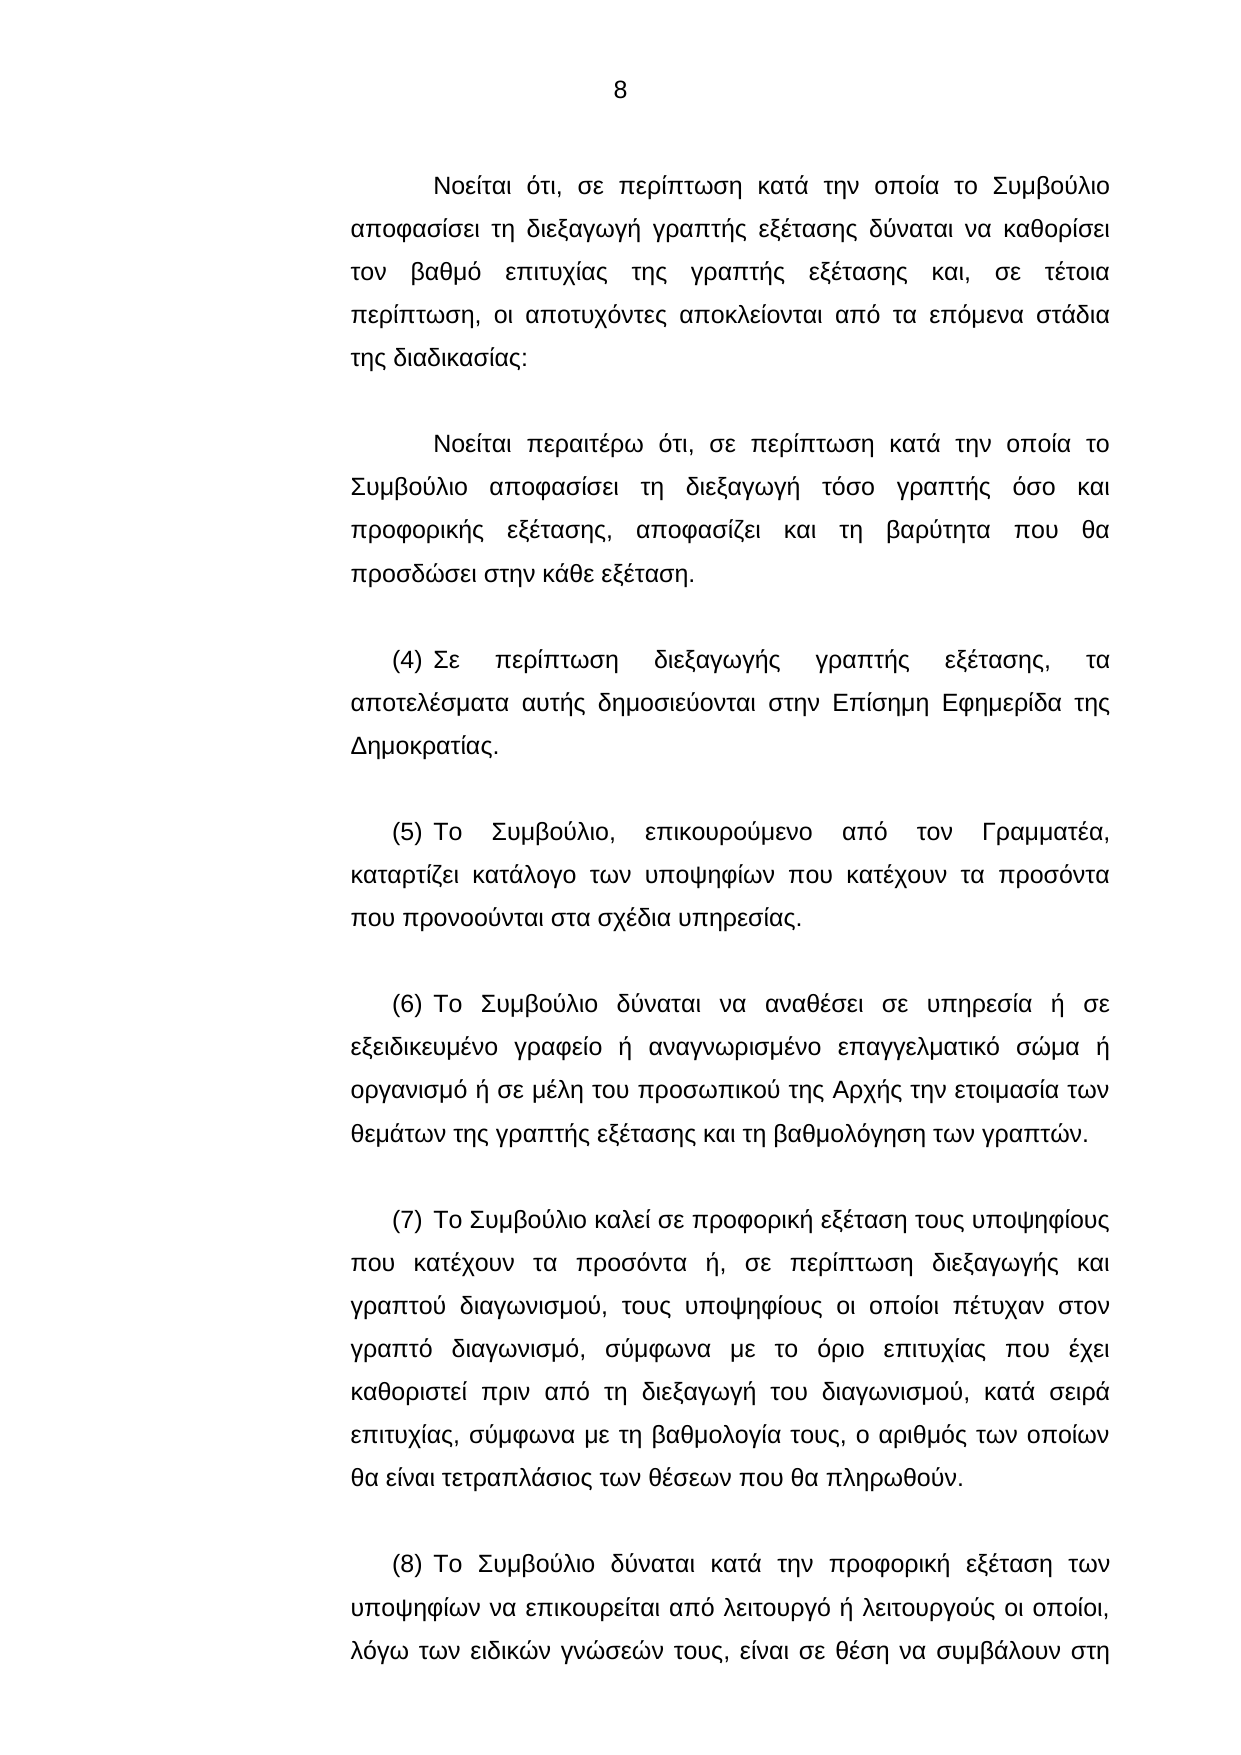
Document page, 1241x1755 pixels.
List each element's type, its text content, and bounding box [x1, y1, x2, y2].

table_cell (6) Το Συμβούλιο δύναται να αναθέσει σε υπηρεσία ή σε εξειδικευμένο γραφείο ή αναγνωρισμένο επαγγελματικό σώμα ή οργανισμό ή σε μέλη του προσωπικού της Αρχής την ετοιμασία των θεμάτων της γραπτής εξέτασης και τη βαθμολόγηση των γραπτών. [339, 989, 1122, 1162]
table_cell [339, 386, 1122, 429]
table_cell [118, 817, 339, 946]
table_cell [339, 128, 1122, 171]
table_cell [339, 1162, 1122, 1205]
table_cell [118, 386, 339, 429]
table_cell [339, 946, 1122, 989]
table_cell [118, 1506, 339, 1549]
table_cell (5) Το Συμβούλιο, επικουρούμενο από τον Γραμματέα, καταρτίζει κατάλογο των υποψηφίων που κατέχουν τα προσόντα που προνοούνται στα σχέδια υπηρεσίας. [339, 817, 1122, 946]
table_cell [118, 774, 339, 817]
table_cell [339, 774, 1122, 817]
table_cell [118, 429, 339, 602]
table_cell [118, 171, 339, 386]
table_cell Νοείται ότι, σε περίπτωση κατά την οποία το Συμβούλιο αποφασίσει τη διεξαγωγή γραπτής εξέτασης δύναται να καθορίσει τον βαθμό επιτυχίας της γραπτής εξέτασης και, σε τέτοια περίπτωση, οι αποτυχόντες αποκλείονται από τα επόμενα στάδια της διαδικασίας: [339, 171, 1122, 386]
table_cell (7) Το Συμβούλιο καλεί σε προφορική εξέταση τους υποψηφίους που κατέχουν τα προσόντα ή, σε περίπτωση διεξαγωγής και γραπτού διαγωνισμού, τους υποψηφίους οι οποίοι πέτυχαν στον γραπτό διαγωνισμό, σύμφωνα με το όριο επιτυχίας που έχει καθοριστεί πριν από τη διεξαγωγή του διαγωνισμού, κατά σειρά επιτυχίας, σύμφωνα με τη βαθμολογία τους, ο αριθμός των οποίων θα είναι τετραπλάσιος των θέσεων που θα πληρωθούν. [339, 1205, 1122, 1506]
table_cell [118, 946, 339, 989]
table_cell [118, 1550, 339, 1664]
table_cell [118, 128, 339, 171]
table_cell [118, 645, 339, 774]
table_cell [118, 1205, 339, 1506]
table_cell Νοείται περαιτέρω ότι, σε περίπτωση κατά την οποία το Συμβούλιο αποφασίσει τη διεξαγωγή τόσο γραπτής όσο και προφορικής εξέτασης, αποφασίζει και τη βαρύτητα που θα προσδώσει στην κάθε εξέταση. [339, 429, 1122, 602]
table_cell [118, 1162, 339, 1205]
table_cell (4) Σε περίπτωση διεξαγωγής γραπτής εξέτασης, τα αποτελέσματα αυτής δημοσιεύονται στην Επίσημη Εφημερίδα της Δημοκρατίας. [339, 645, 1122, 774]
table_cell [339, 602, 1122, 645]
table_cell (8) Το Συμβούλιο δύναται κατά την προφορική εξέταση των υποψηφίων να επικουρείται από λειτουργό ή λειτουργούς οι οποίοι, λόγω των ειδικών γνώσεών τους, είναι σε θέση να συμβάλουν στη [339, 1550, 1122, 1664]
table_cell [118, 602, 339, 645]
table_cell [339, 1506, 1122, 1549]
table_cell [118, 989, 339, 1162]
